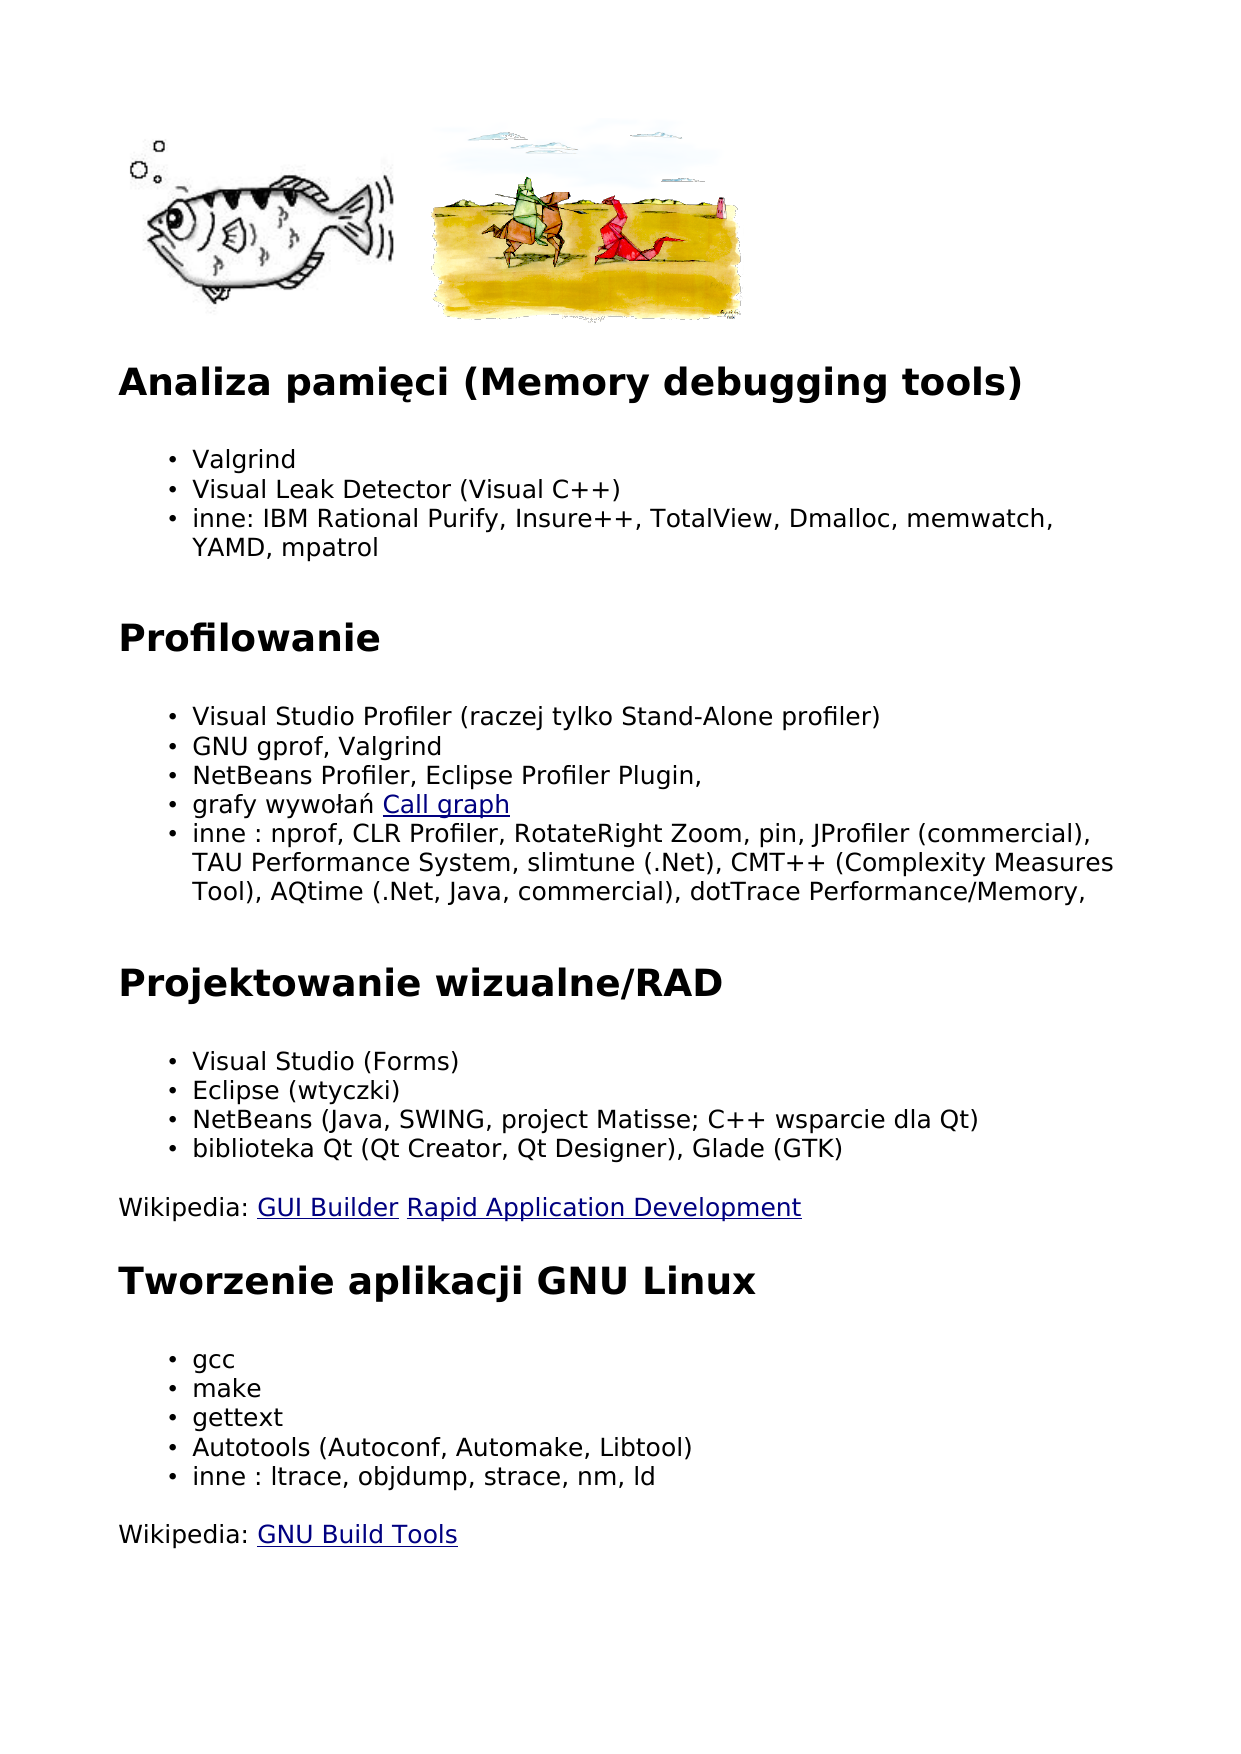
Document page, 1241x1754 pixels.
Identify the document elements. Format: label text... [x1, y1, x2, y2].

list gettext [177, 1403, 1122, 1433]
list Eclipse (wtyczki) [177, 1076, 1122, 1105]
subtitle Tworzenie aplikacji GNU Linux [118, 1259, 1122, 1303]
list Autotools (Autoconf, Automake, Libtool) [177, 1433, 1122, 1462]
text Wikipedia: GUI Builder Rapid Application Development [118, 1193, 1122, 1222]
subtitle Projektowanie wizualne/RAD [118, 961, 1122, 1005]
text Wikipedia: GNU Build Tools [118, 1521, 1122, 1550]
subtitle Analiza pamięci (Memory debugging tools) [118, 360, 1122, 404]
list inne : ltrace, objdump, strace, nm, ld [177, 1462, 1122, 1491]
list inne : nprof, CLR Profiler, RotateRight Zoom, pin, JProfiler (commercial), TAU Performance System, slimtune (.Net), CMT++ (Complexity Measures Tool), AQtime (.Net, Java, commercial), dotTrace Performance/Memory, [177, 819, 1122, 907]
list NetBeans (Java, SWING, project Matisse; C++ wsparcie dla Qt) [177, 1105, 1122, 1134]
list grafy wywołań Call graph [177, 790, 1122, 819]
list gcc [177, 1345, 1122, 1374]
list NetBeans Profiler, Eclipse Profiler Plugin, [177, 761, 1122, 790]
list Visual Studio Profiler (raczej tylko Stand-Alone profiler) [177, 702, 1122, 732]
list inne: IBM Rational Purify, Insure++, TotalView, Dmalloc, memwatch, YAMD, mpatrol [177, 504, 1122, 562]
list GNU gprof, Valgrind [177, 732, 1122, 761]
list Valgrind [177, 446, 1122, 475]
subtitle Profilowanie [118, 617, 1122, 661]
list biblioteka Qt (Qt Creator, Qt Designer), Glade (GTK) [177, 1134, 1122, 1163]
list Visual Leak Detector (Visual C++) [177, 475, 1122, 504]
list Visual Studio (Forms) [177, 1047, 1122, 1076]
picture [118, 118, 744, 323]
list make [177, 1374, 1122, 1403]
